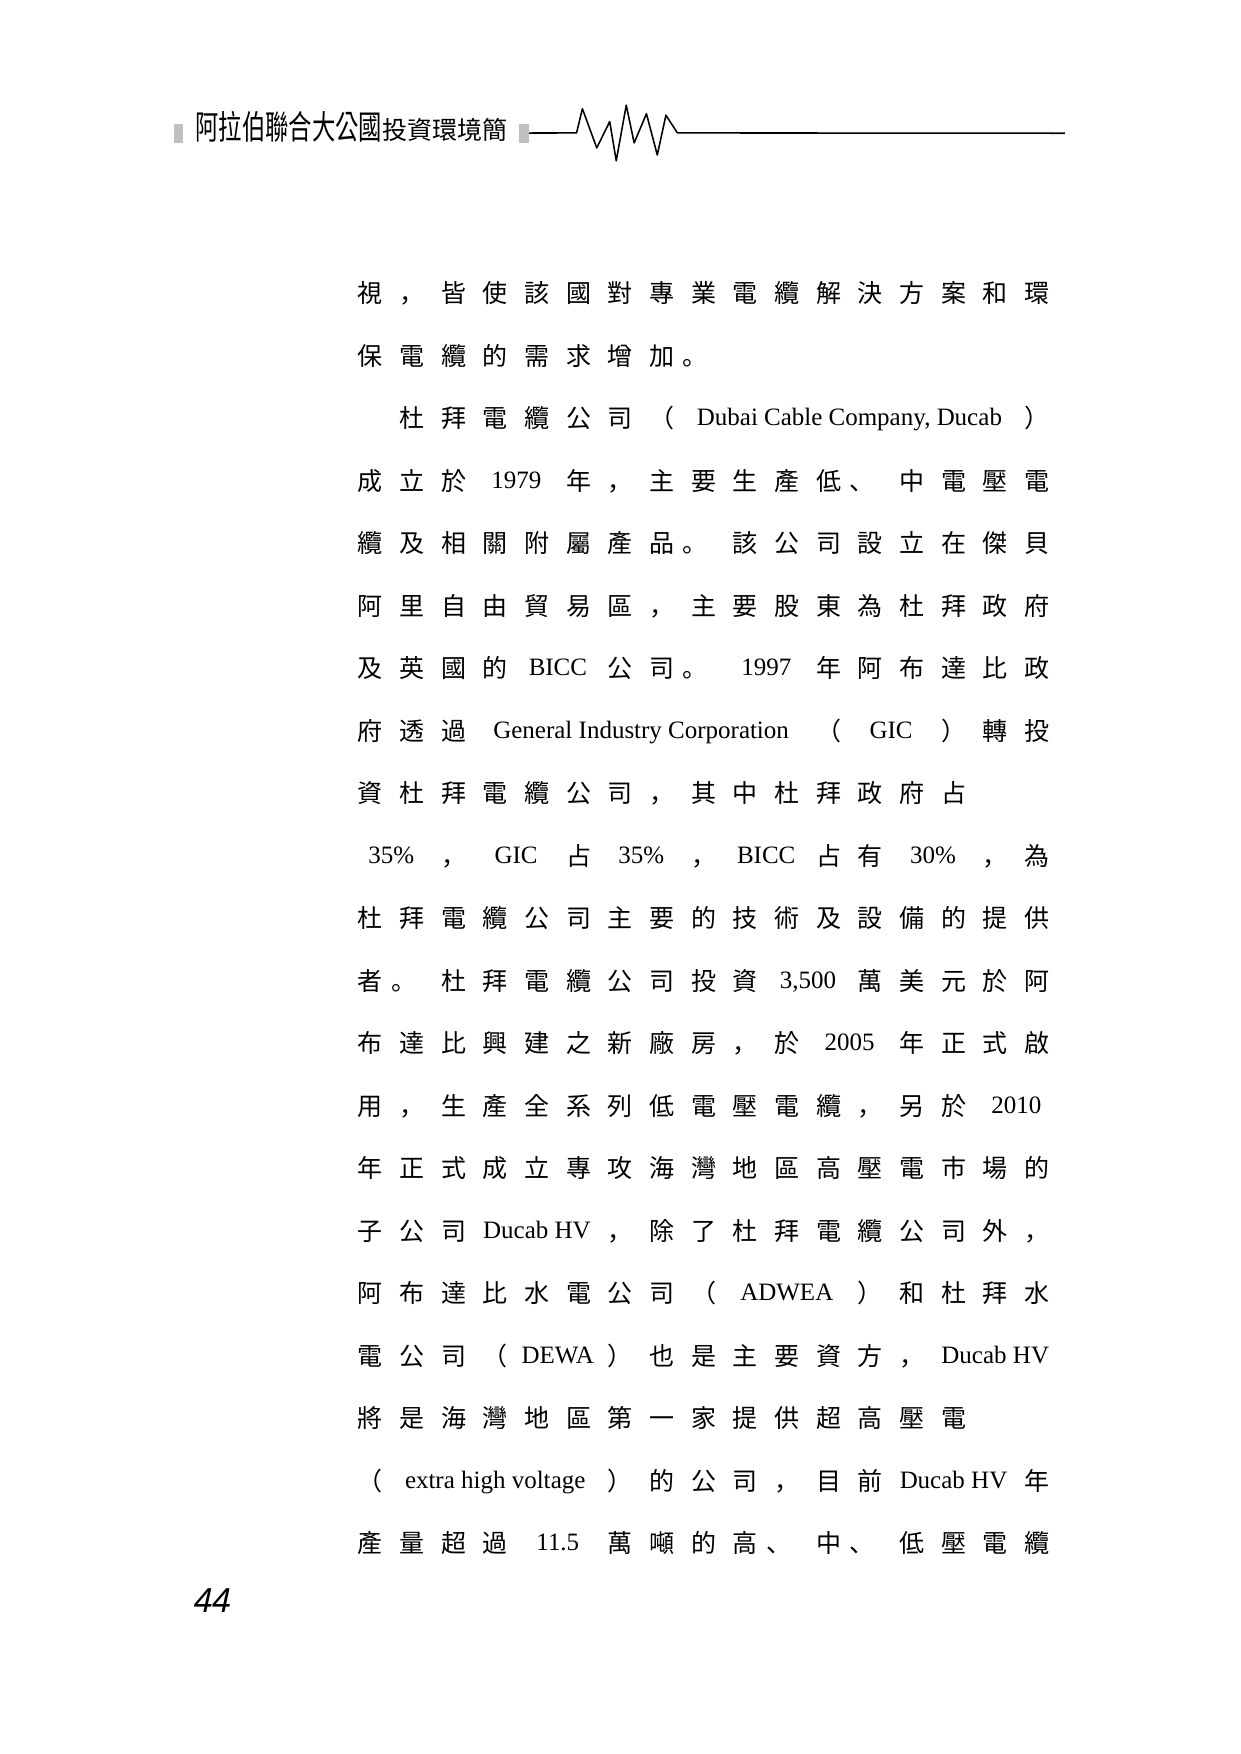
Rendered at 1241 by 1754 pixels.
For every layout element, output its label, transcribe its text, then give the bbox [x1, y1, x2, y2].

text 視，皆使該國對專業電纜解決方案和環保電纜的需求增加。 [330, 250, 1058, 375]
text 杜拜電纜公司（Dubai Cable Company, Ducab）成立於1979年，主要生產低、中電壓電纜及相關附屬產品。該公司設立在傑貝阿里自由貿易區，主要股東為杜拜政府及英國的BICC公司。1997年阿布達比政府透過General Industry Corporation（GIC）轉投資杜拜電纜公司，其中杜拜政府占35%，GIC占35%，BICC占有30%，為杜拜電纜公司主要的技術及設備的提供者。杜拜電纜公司投資3,500萬美元於阿布達比興建之新廠房，於2005年正式啟用，生產全系列低電壓電纜，另於2010年正式成立專攻海灣地區高壓電市場的子公司Ducab HV，除了杜拜電纜公司外，阿布達比水電公司（ADWEA）和杜拜水電公司（DEWA）也是主要資方，Ducab HV將是海灣地區第一家提供超高壓電（extra high voltage）的公司，目前Ducab HV年產量超過11.5萬噸的高、中、低壓電纜 [330, 375, 1058, 1563]
